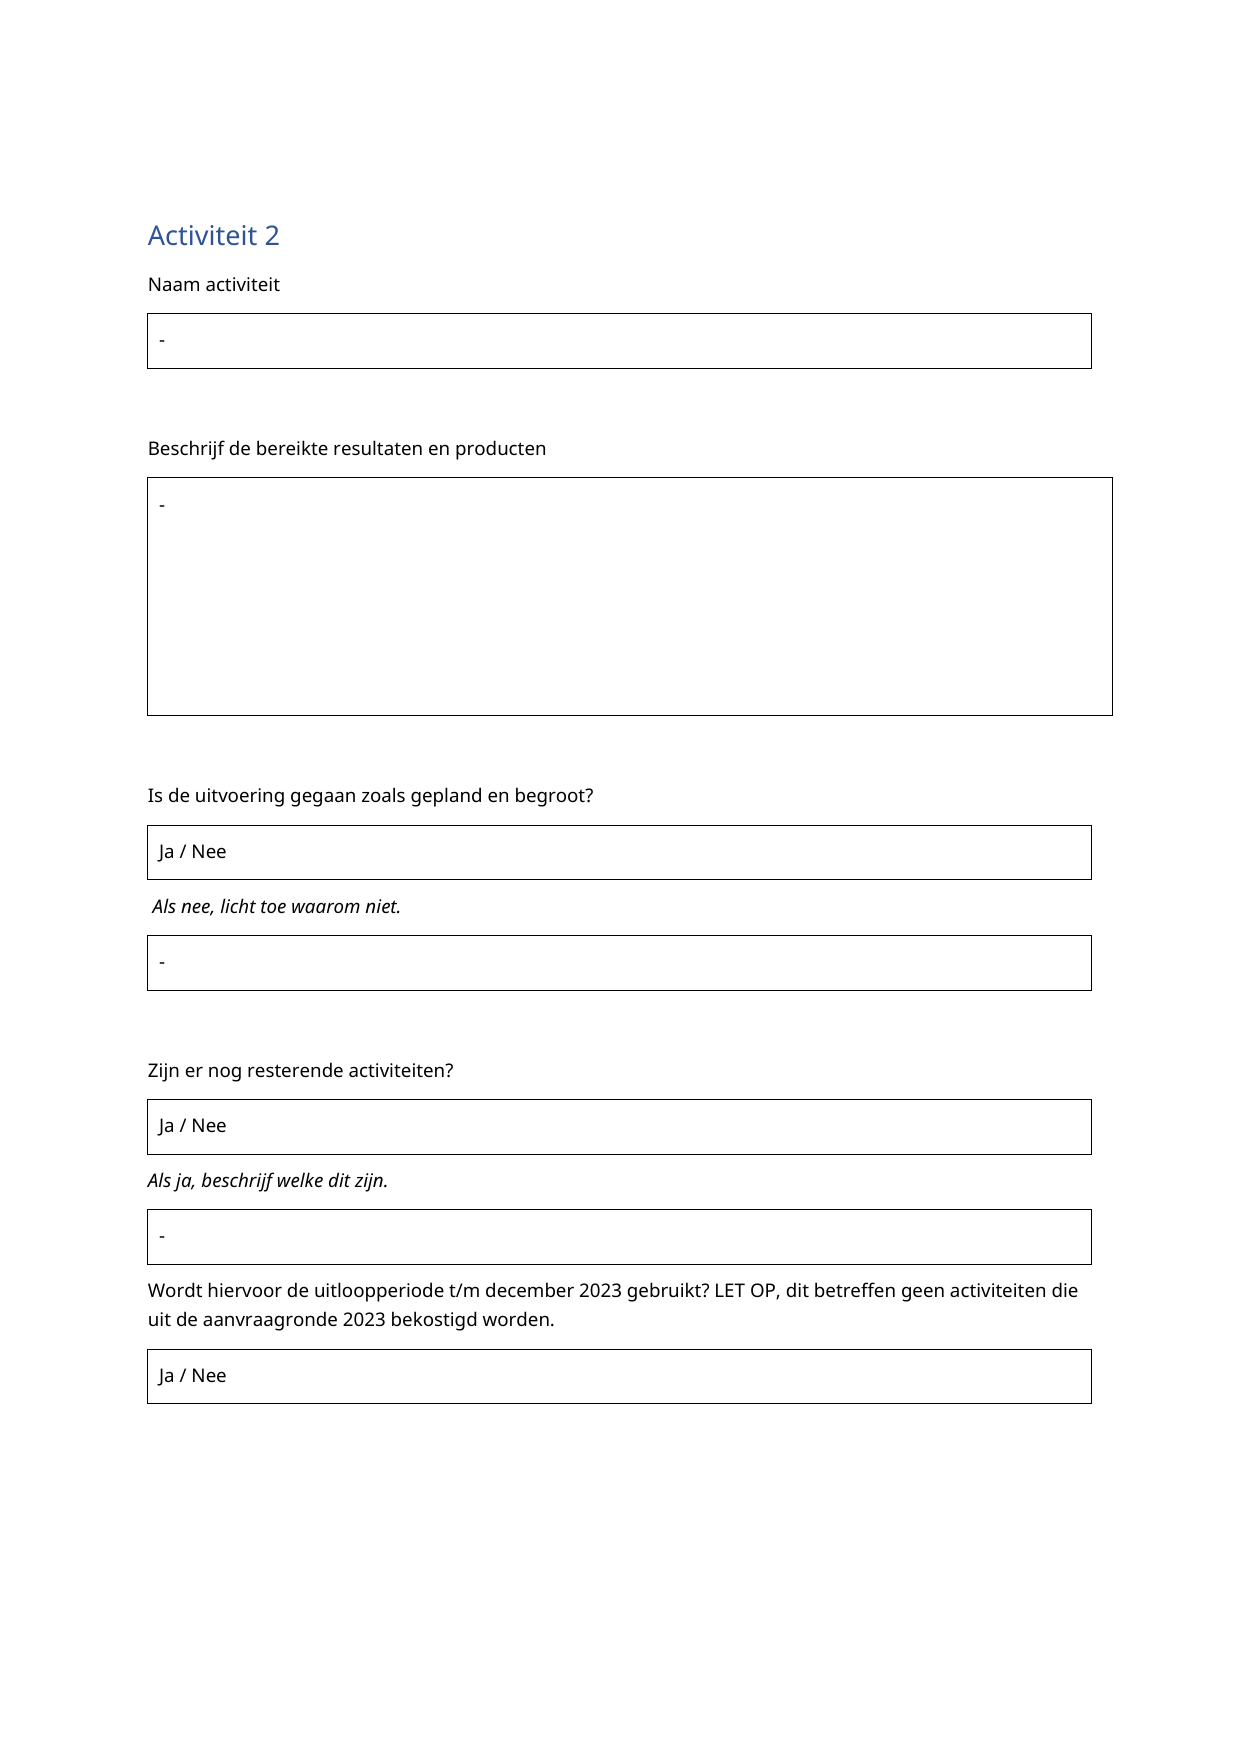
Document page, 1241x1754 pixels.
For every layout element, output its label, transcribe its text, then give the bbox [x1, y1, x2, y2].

table_header - [148, 314, 1091, 368]
table_header Ja / Nee [148, 1350, 1091, 1403]
table_header Ja / Nee [148, 1100, 1091, 1154]
table_header - [148, 1210, 1091, 1264]
text Als nee, licht toe waarom niet. [148, 893, 1093, 918]
table_header - [148, 936, 1091, 989]
table_header - [148, 478, 1112, 715]
text Als ja, beschrijf welke dit zijn. [148, 1167, 1093, 1193]
table_header Ja / Nee [148, 826, 1091, 879]
text Naam activiteit [148, 271, 1093, 297]
subtitle Activiteit 2 [148, 216, 1093, 253]
text Wordt hiervoor de uitloopperiode t/m december 2023 gebruikt? LET OP, dit betreffen geen activiteiten die uit de aanvraagronde 2023 bekostigd worden. [148, 1277, 1093, 1332]
text Beschrijf de bereikte resultaten en producten [148, 436, 1093, 461]
text Is de uitvoering gegaan zoals gepland en begroot? [148, 783, 1093, 808]
text Zijn er nog resterende activiteiten? [148, 1057, 1093, 1083]
